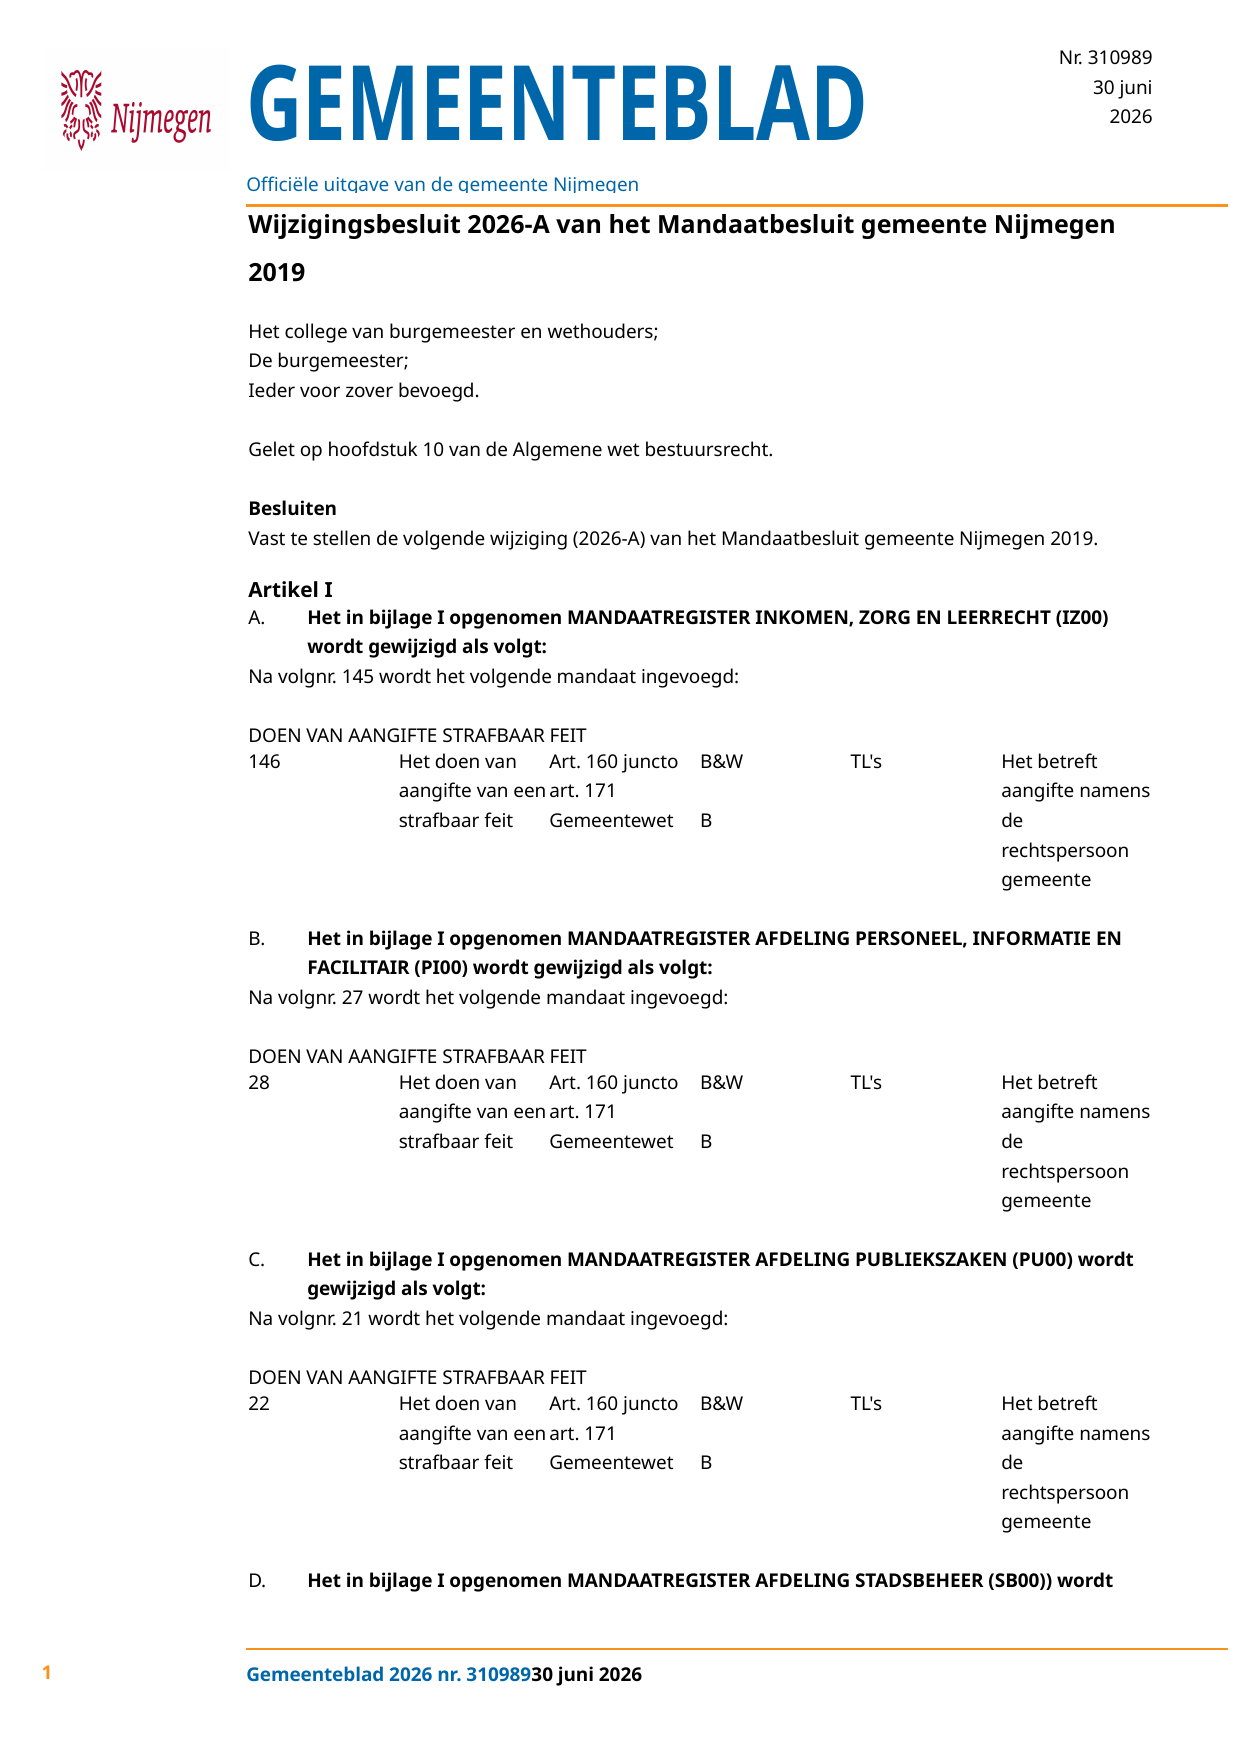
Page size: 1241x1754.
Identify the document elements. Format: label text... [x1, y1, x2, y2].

table_cell Het betreft aangifte namens de rechtspersoon gemeente [1001, 1069, 1152, 1213]
list Het in bijlage I opgenomen MANDAATREGISTER AFDELING STADSBEHEER (SB00)) wordt [248, 1567, 1152, 1593]
list Het in bijlage I opgenomen MANDAATREGISTER INKOMEN, ZORG EN LEERRECHT (IZ00) wordt gewijzigd als volgt: [248, 604, 1152, 659]
table_cell Art. 160 juncto art. 171 Gemeentewet [549, 1390, 700, 1534]
text Artikel I [248, 575, 1152, 604]
text Vast te stellen de volgende wijziging (2026-A) van het Mandaatbesluit gemeente Nijmegen 2019. [248, 525, 1152, 551]
text Wijzigingsbesluit 2026-A van het Mandaatbesluit gemeente Nijmegen 2019 [248, 207, 1152, 288]
table_cell TL's [850, 1390, 1001, 1534]
text Het college van burgemeester en wethouders; [248, 318, 1152, 344]
table_cell Het betreft aangifte namens de rechtspersoon gemeente [1001, 1390, 1152, 1534]
text Na volgnr. 21 wordt het volgende mandaat ingevoegd: [248, 1305, 1152, 1331]
table_cell TL's [850, 1069, 1001, 1213]
list Het in bijlage I opgenomen MANDAATREGISTER AFDELING PERSONEEL, INFORMATIE EN FACILITAIR (PI00) wordt gewijzigd als volgt: [248, 925, 1152, 980]
text Ieder voor zover bevoegd. [248, 377, 1152, 403]
table_cell 28 [248, 1069, 398, 1213]
text Na volgnr. 145 wordt het volgende mandaat ingevoegd: [248, 663, 1152, 689]
table_cell B&W B [700, 1069, 850, 1213]
table_cell Art. 160 juncto art. 171 Gemeentewet [549, 748, 700, 892]
table_header DOEN VAN AANGIFTE STRAFBAAR FEIT [248, 1043, 1152, 1069]
table_cell Het betreft aangifte namens de rechtspersoon gemeente [1001, 748, 1152, 892]
table_cell TL's [850, 748, 1001, 892]
text Gelet op hoofdstuk 10 van de Algemene wet bestuursrecht. [248, 436, 1152, 462]
text Besluiten [248, 495, 1152, 521]
table_header DOEN VAN AANGIFTE STRAFBAAR FEIT [248, 1364, 1152, 1390]
list Het in bijlage I opgenomen MANDAATREGISTER AFDELING PUBLIEKSZAKEN (PU00) wordt gewijzigd als volgt: [248, 1246, 1152, 1301]
text De burgemeester; [248, 347, 1152, 373]
table_cell Het doen van aangifte van een strafbaar feit [399, 748, 549, 892]
text Na volgnr. 27 wordt het volgende mandaat ingevoegd: [248, 984, 1152, 1010]
table_cell Art. 160 juncto art. 171 Gemeentewet [549, 1069, 700, 1213]
table_cell B&W B [700, 748, 850, 892]
table_cell Het doen van aangifte van een strafbaar feit [399, 1390, 549, 1534]
table_cell B&W B [700, 1390, 850, 1534]
table_cell 146 [248, 748, 398, 892]
table_cell 22 [248, 1390, 398, 1534]
picture [41, 47, 231, 172]
table_cell Het doen van aangifte van een strafbaar feit [399, 1069, 549, 1213]
table_header DOEN VAN AANGIFTE STRAFBAAR FEIT [248, 722, 1152, 748]
